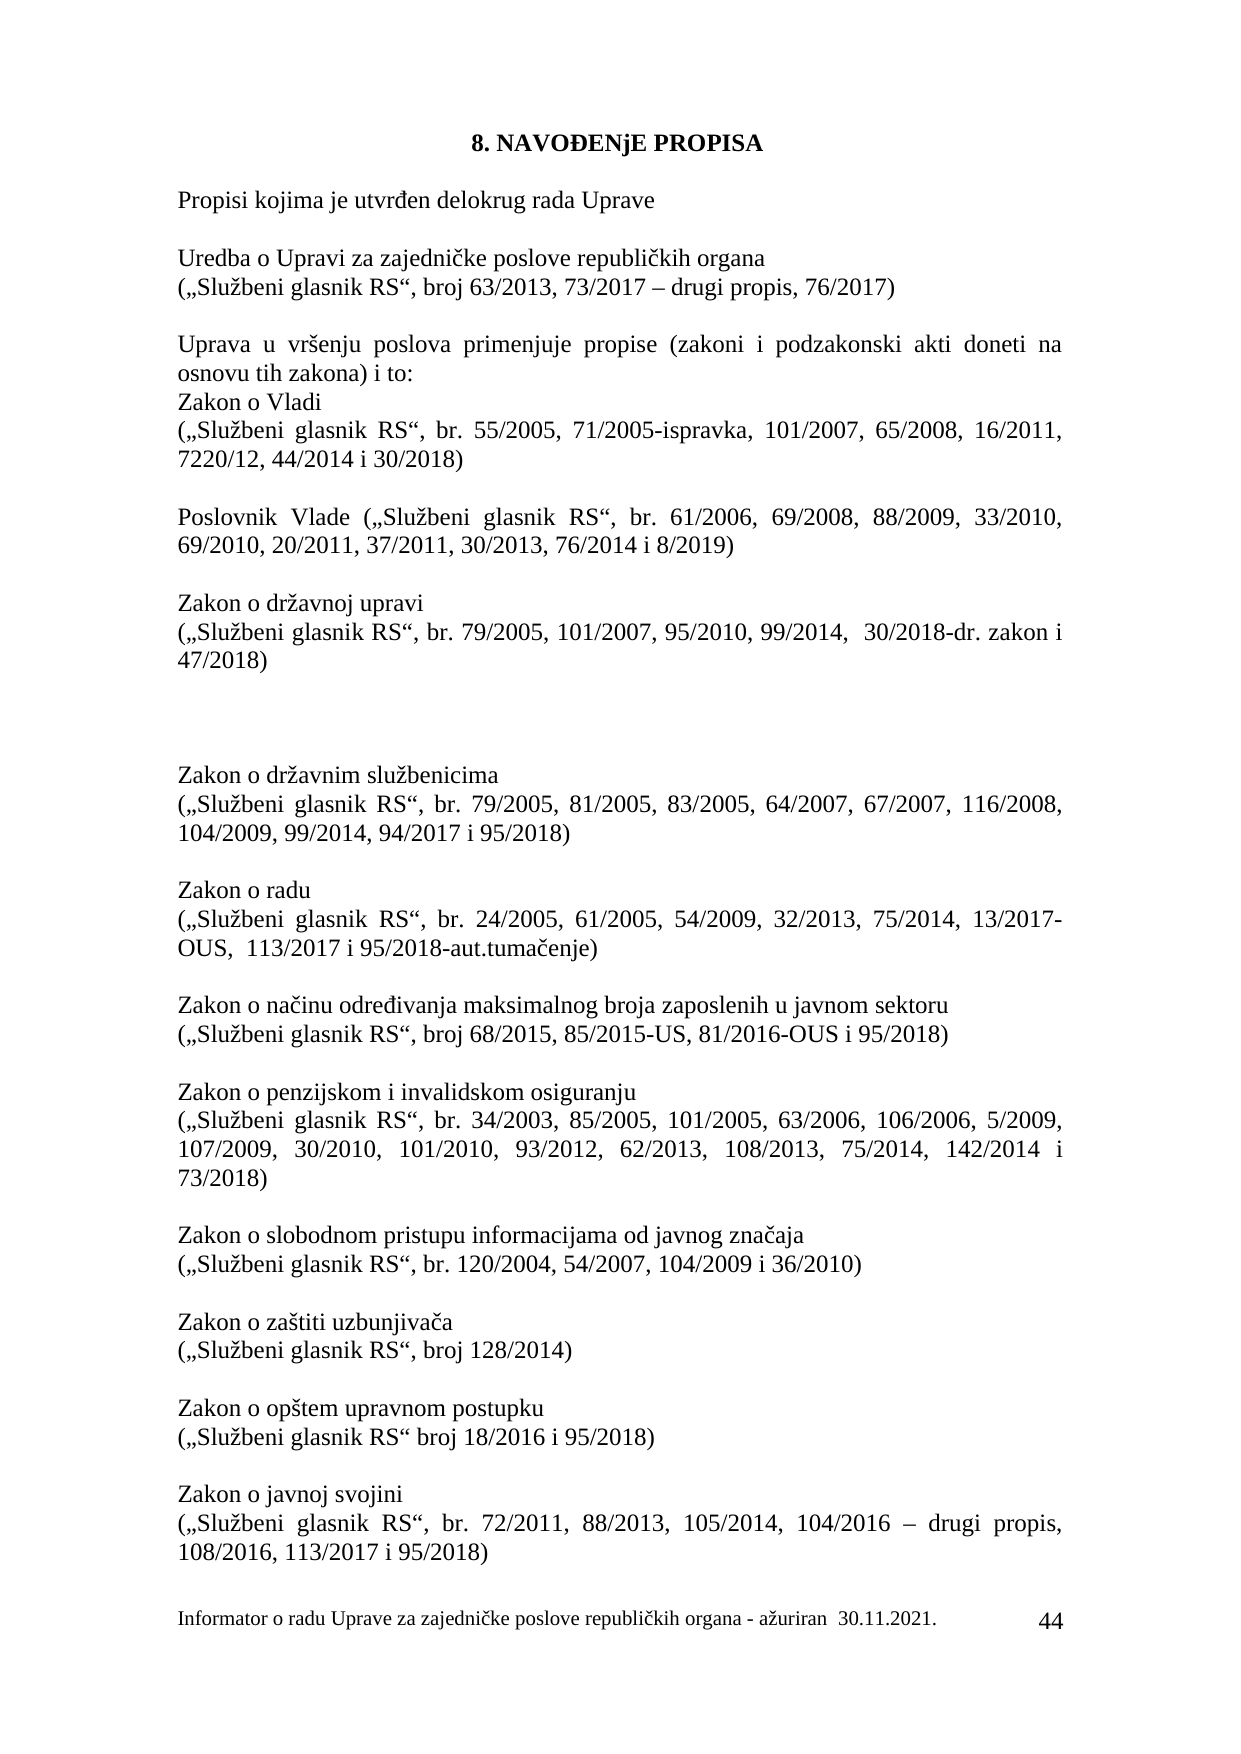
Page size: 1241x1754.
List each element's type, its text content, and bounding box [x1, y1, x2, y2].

text („Službeni glasnik RS“, br. 24/2005, 61/2005, 54/2009, 32/2013, 75/2014, 13/2017-OUS, 113/2017 i 95/2018-aut.tumačenje) [177, 904, 1063, 962]
text Zakon o Vladi [177, 387, 1063, 415]
text Zakon o opštem upravnom postupku [177, 1393, 1063, 1422]
text („Službeni glasnik RS“, br. 79/2005, 101/2007, 95/2010, 99/2014, 30/2018-dr. zakon i 47/2018) [177, 617, 1063, 674]
text („Službeni glasnik RS“, br. 120/2004, 54/2007, 104/2009 i 36/2010) [177, 1249, 1063, 1278]
text („Službeni glasnik RS“, br. 79/2005, 81/2005, 83/2005, 64/2007, 67/2007, 116/2008, 104/2009, 99/2014, 94/2017 i 95/2018) [177, 789, 1063, 847]
text Poslovnik Vlade („Službeni glasnik RS“, br. 61/2006, 69/2008, 88/2009, 33/2010, 69/2010, 20/2011, 37/2011, 30/2013, 76/2014 i 8/2019) [177, 502, 1063, 559]
text 8. NAVOĐENјE PROPISA [177, 128, 1063, 157]
text Zakon o načinu određivanja maksimalnog broja zaposlenih u javnom sektoru [177, 990, 1063, 1019]
text („Službeni glasnik RS“, broj 63/2013, 73/2017 – drugi propis, 76/2017) [177, 272, 1063, 300]
text Zakon o slobodnom pristupu informacijama od javnog značaja [177, 1220, 1063, 1249]
text Propisi kojima je utvrđen delokrug rada Uprave [177, 185, 1063, 214]
text Zakon o državnoj upravi [177, 588, 1063, 617]
text Zakon o radu [177, 875, 1063, 904]
text Zakon o javnoj svojini [177, 1479, 1063, 1508]
text („Službeni glasnik RS“, broj 128/2014) [177, 1335, 1063, 1364]
text („Službeni glasnik RS“, broj 68/2015, 85/2015-US, 81/2016-OUS i 95/2018) [177, 1019, 1063, 1048]
text Uredba o Upravi za zajedničke poslove republičkih organa [177, 243, 1063, 272]
text („Službeni glasnik RS“ broj 18/2016 i 95/2018) [177, 1422, 1063, 1450]
text („Službeni glasnik RS“, br. 55/2005, 71/2005-ispravka, 101/2007, 65/2008, 16/2011, 7220/12, 44/2014 i 30/2018) [177, 415, 1063, 473]
text („Službeni glasnik RS“, br. 72/2011, 88/2013, 105/2014, 104/2016 – drugi propis, 108/2016, 113/2017 i 95/2018) [177, 1508, 1063, 1565]
text („Službeni glasnik RS“, br. 34/2003, 85/2005, 101/2005, 63/2006, 106/2006, 5/2009, 107/2009, 30/2010, 101/2010, 93/2012, 62/2013, 108/2013, 75/2014, 142/2014 i 73/2018) [177, 1105, 1063, 1192]
text Zakon o penzijskom i invalidskom osiguranju [177, 1077, 1063, 1105]
text Zakon o državnim službenicima [177, 760, 1063, 789]
text Zakon o zaštiti uzbunjivača [177, 1307, 1063, 1335]
text Uprava u vršenju poslova primenjuje propise (zakoni i podzakonski akti doneti na osnovu tih zakona) i to: [177, 329, 1063, 387]
